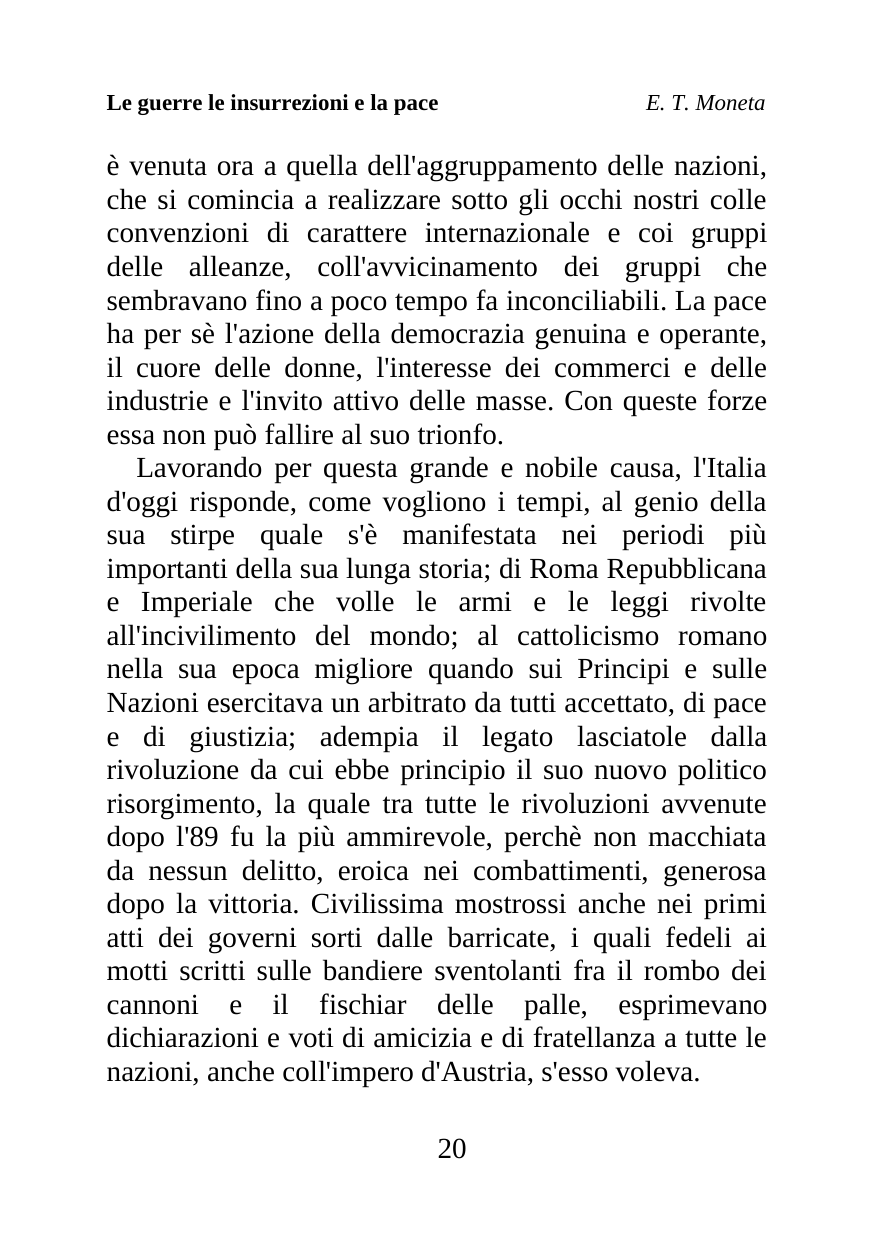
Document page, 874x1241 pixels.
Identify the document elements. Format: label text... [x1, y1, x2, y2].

text Lavorando per questa grande e nobile causa, l'Italia d'oggi risponde, come vogliono i tempi, al genio della sua stirpe quale s'è manifestata nei periodi più importanti della sua lunga storia; di Roma Repubblicana e Imperiale che volle le armi e le leggi rivolte all'incivilimento del mondo; al cattolicismo romano nella sua epoca migliore quando sui Principi e sulle Nazioni esercitava un arbitrato da tutti accettato, di pace e di giustizia; adempia il legato lasciatole dalla rivoluzione da cui ebbe principio il suo nuovo politico risorgimento, la quale tra tutte le rivoluzioni avvenute dopo l'89 fu la più ammirevole, perchè non macchiata da nessun delitto, eroica nei combattimenti, generosa dopo la vittoria. Civilissima mostrossi anche nei primi atti dei governi sorti dalle barricate, i quali fedeli ai motti scritti sulle bandiere sventolanti fra il rombo dei cannoni e il fischiar delle palle, esprimevano dichiarazioni e voti di amicizia e di fratellanza a tutte le nazioni, anche coll'impero d'Austria, s'esso voleva. [106, 450, 768, 1088]
text è venuta ora a quella dell'aggruppamento delle nazioni, che si comincia a realizzare sotto gli occhi nostri colle convenzioni di carattere internazionale e coi gruppi delle alleanze, coll'avvicinamento dei gruppi che sembravano fino a poco tempo fa inconciliabili. La pace ha per sè l'azione della democrazia genuina e operante, il cuore delle donne, l'interesse dei commerci e delle industrie e l'invito attivo delle masse. Con queste forze essa non può fallire al suo trionfo. [106, 148, 768, 450]
